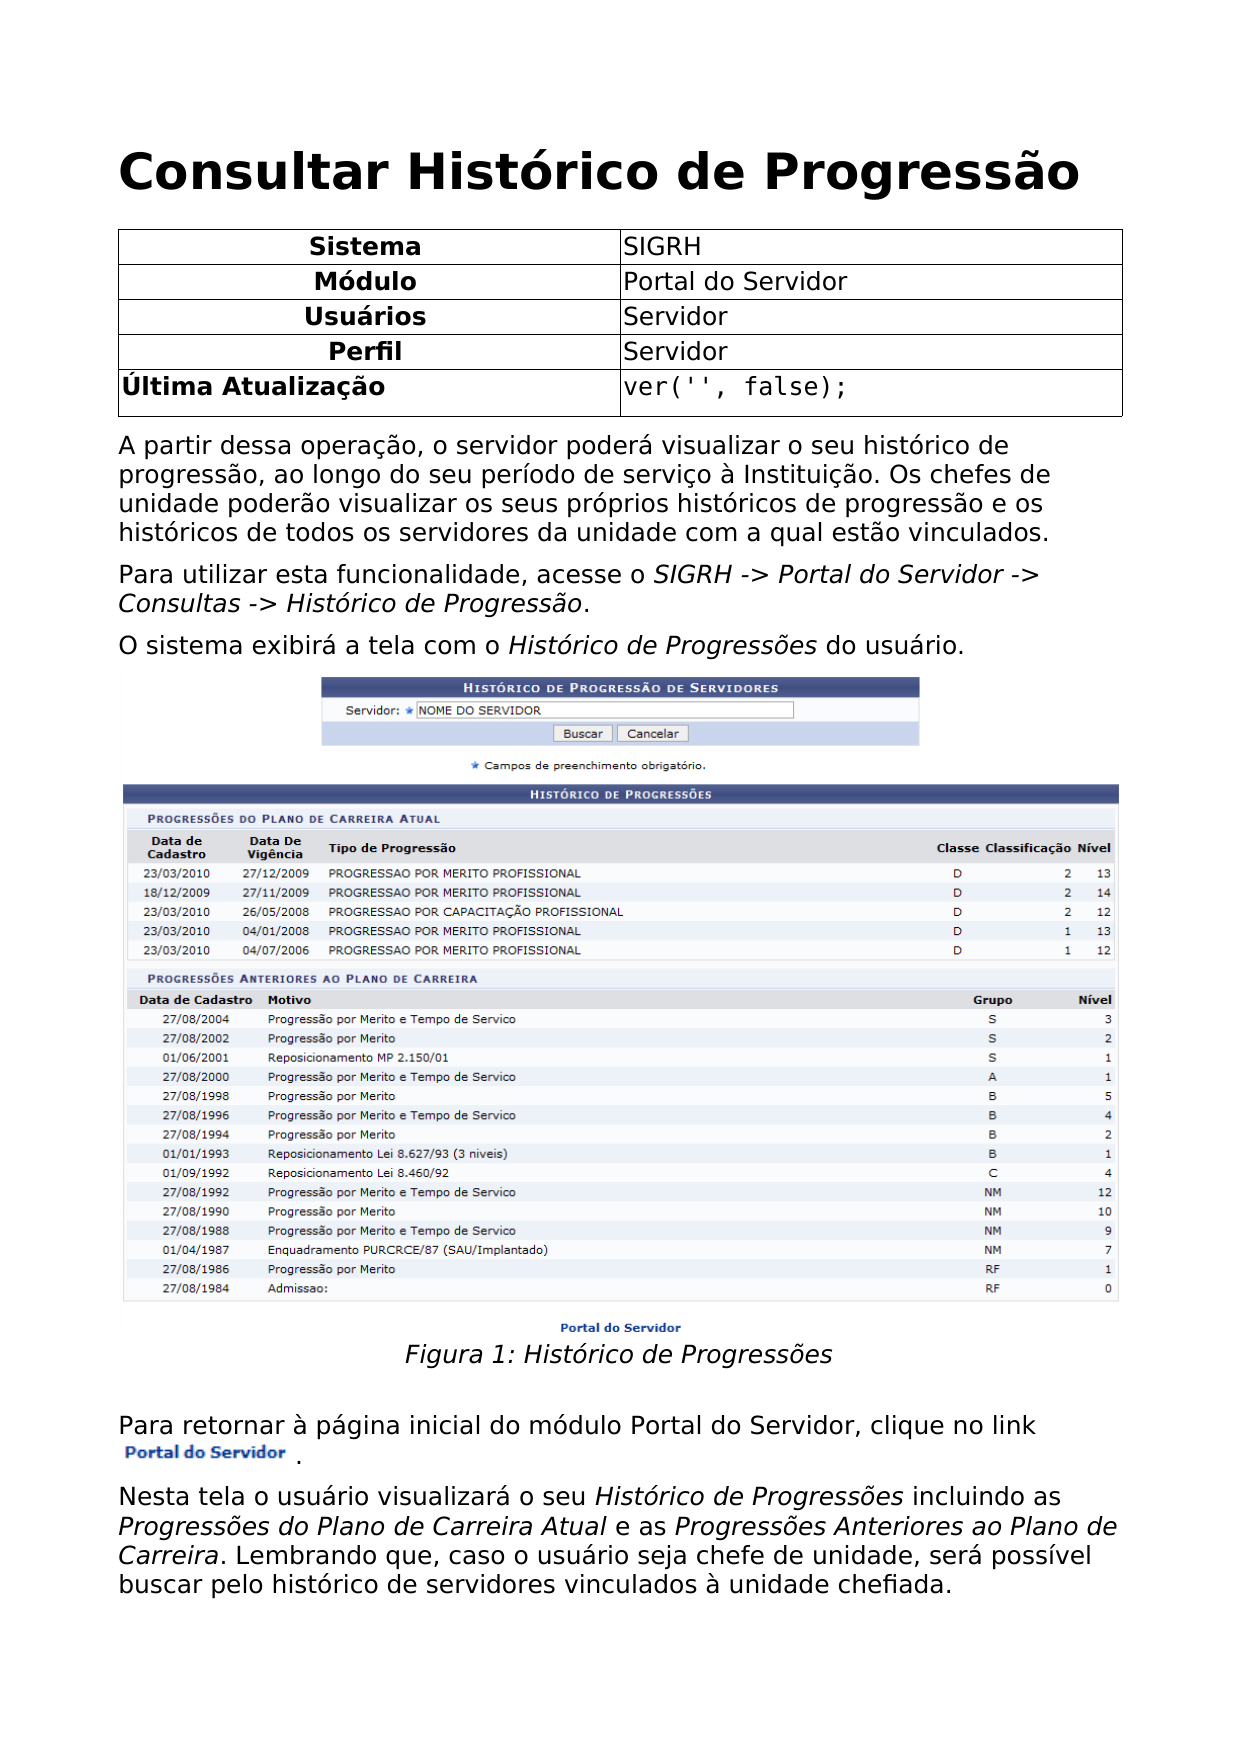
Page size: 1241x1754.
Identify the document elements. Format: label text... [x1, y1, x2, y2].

table_cell Servidor [621, 300, 1122, 334]
table_cell Módulo [119, 265, 620, 299]
table_cell Última Atualização [119, 370, 620, 416]
subtitle Consultar Histórico de Progressão [118, 143, 1122, 201]
text Para retornar à página inicial do módulo Portal do Servidor, clique no link . [118, 1412, 1122, 1470]
picture [118, 1440, 295, 1465]
picture [118, 672, 1123, 1341]
text Figura 1: Histórico de Progressões [118, 1341, 1122, 1370]
text O sistema exibirá a tela com o Histórico de Progressões do usuário. [118, 631, 1122, 660]
text A partir dessa operação, o servidor poderá visualizar o seu histórico de progressão, ao longo do seu período de serviço à Instituição. Os chefes de unidade poderão visualizar os seus próprios históricos de progressão e os históricos de todos os servidores da unidade com a qual estão vinculados. [118, 431, 1122, 547]
text Para utilizar esta funcionalidade, acesse o SIGRH -> Portal do Servidor -> Consultas -> Histórico de Progressão. [118, 560, 1122, 618]
table_cell Usuários [119, 300, 620, 334]
table_cell Servidor [621, 335, 1122, 369]
table_cell Portal do Servidor [621, 265, 1122, 299]
table_cell ver('', false); [621, 370, 1122, 416]
table_header Sistema [119, 230, 620, 264]
text Nesta tela o usuário visualizará o seu Histórico de Progressões incluindo as Progressões do Plano de Carreira Atual e as Progressões Anteriores ao Plano de Carreira. Lembrando que, caso o usuário seja chefe de unidade, será possível buscar pelo histórico de servidores vinculados à unidade chefiada. [118, 1483, 1122, 1599]
table_header SIGRH [621, 230, 1122, 264]
table_cell Perfil [119, 335, 620, 369]
